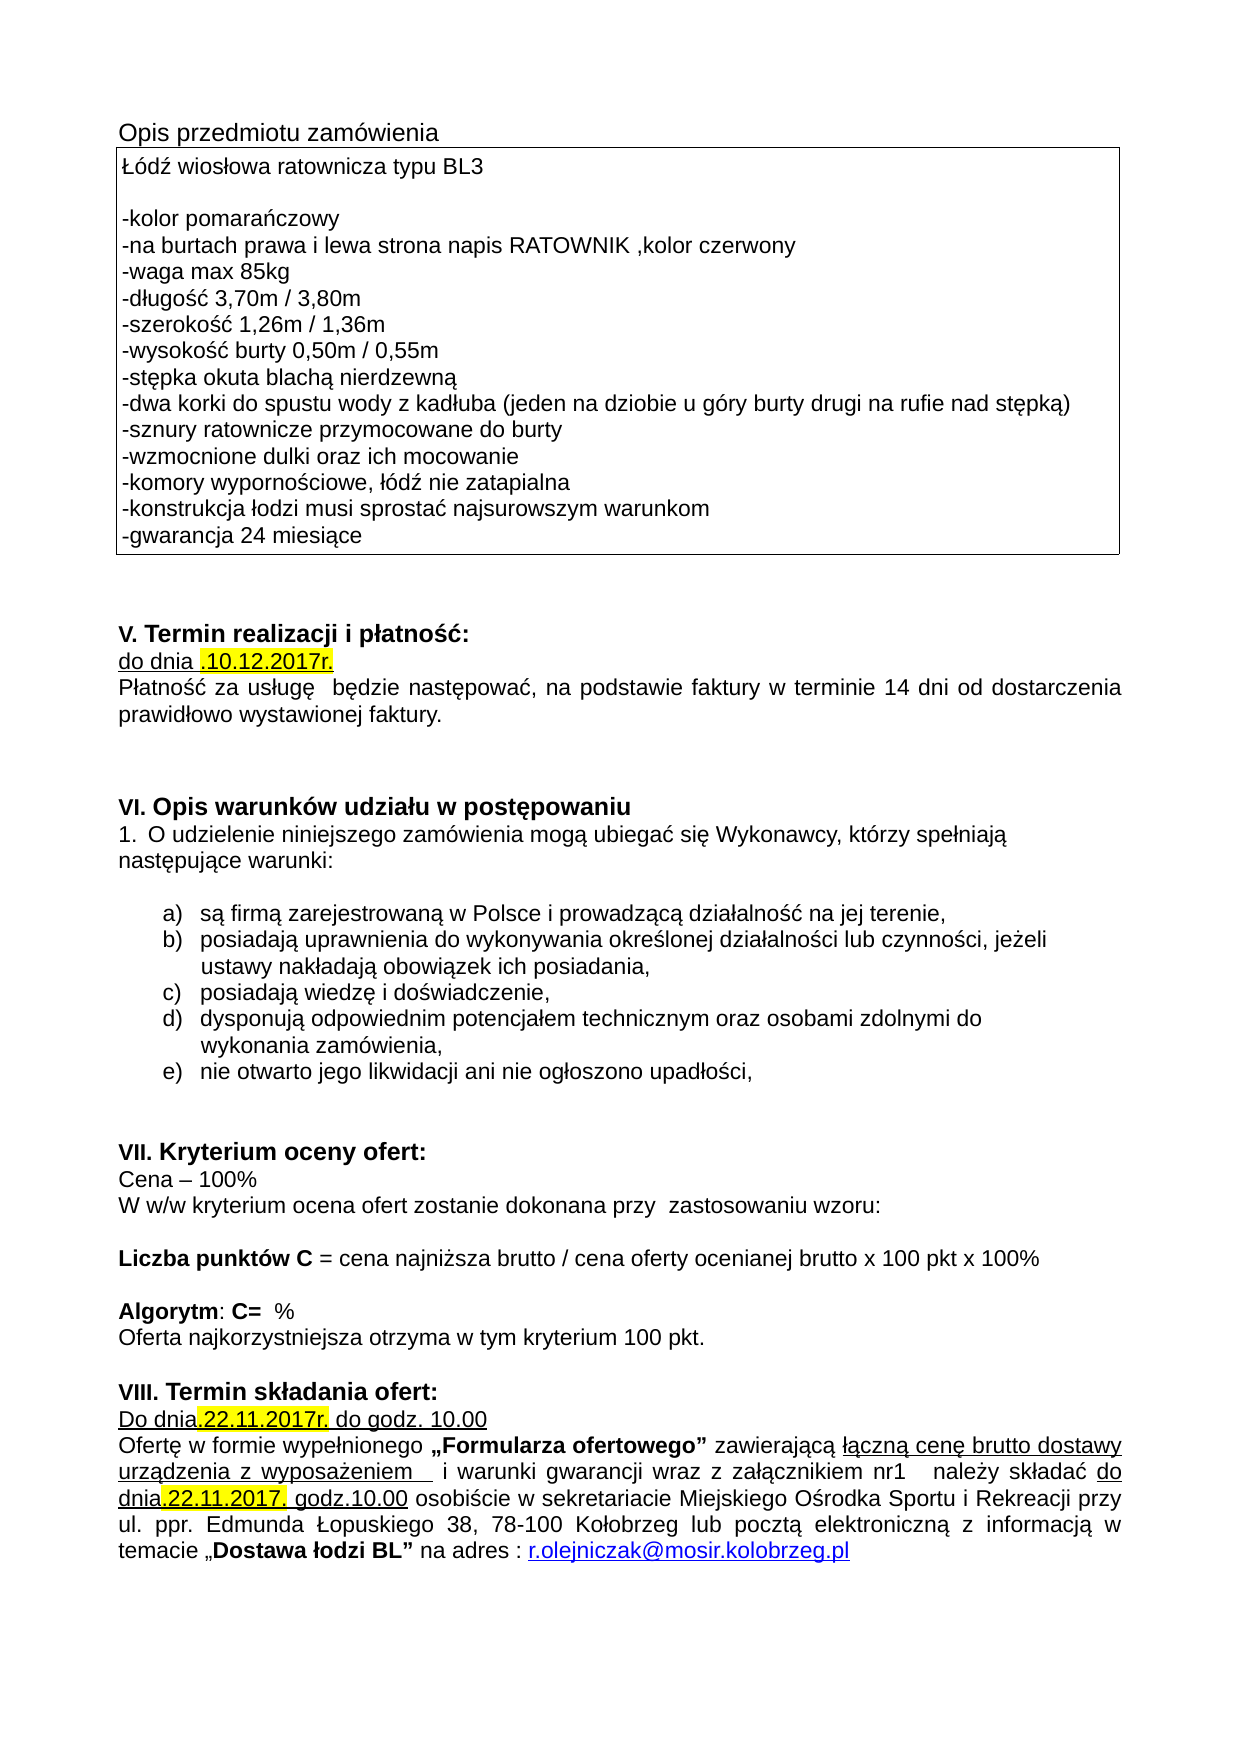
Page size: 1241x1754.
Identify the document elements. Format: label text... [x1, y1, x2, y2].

text Opis przedmiotu zamówienia [118, 118, 1122, 147]
text ustawy nakładają obowiązek ich posiadania, [118, 953, 1122, 979]
list O udzielenie niniejszego zamówienia mogą ubiegać się Wykonawcy, którzy spełniają [118, 821, 1122, 847]
text Ofertę w formie wypełnionego „Formularza ofertowego” zawierającą łączną cenę brutto dostawy urządzenia z wyposażeniem i warunki gwarancji wraz z załącznikiem nr1 należy składać do dnia.22.11.2017. godz.10.00 osobiście w sekretariacie Miejskiego Ośrodka Sportu i Rekreacji przy ul. ppr. Edmunda Łopuskiego 38, 78-100 Kołobrzeg lub pocztą elektroniczną z informacją w temacie „Dostawa łodzi BL” na adres : r.olejniczak@mosir.kolobrzeg.pl [118, 1432, 1122, 1564]
list dysponują odpowiednim potencjałem technicznym oraz osobami zdolnymi do [162, 1005, 1122, 1032]
table_header Łódź wiosłowa ratownicza typu BL3 -kolor pomarańczowy -na burtach prawa i lewa strona napis RATOWNIK ,kolor czerwony -waga max 85kg -długość 3,70m / 3,80m -szerokość 1,26m / 1,36m -wysokość burty 0,50m / 0,55m -stępka okuta blachą nierdzewną -dwa korki do spustu wody z kadłuba (jeden na dziobie u góry burty drugi na rufie nad stępką) -sznury ratownicze przymocowane do burty -wzmocnione dulki oraz ich mocowanie -komory wypornościowe, łódź nie zatapialna -konstrukcja łodzi musi sprostać najsurowszym warunkom -gwarancja 24 miesiące [117, 148, 1119, 554]
text W w/w kryterium ocena ofert zostanie dokonana przy zastosowaniu wzoru: [118, 1192, 1122, 1219]
text wykonania zamówienia, [118, 1032, 1122, 1058]
text Oferta najkorzystniejsza otrzyma w tym kryterium 100 pkt. [705, 1324, 1122, 1350]
text Algorytm: C= % [118, 1298, 1122, 1324]
list posiadają wiedzę i doświadczenie, [162, 979, 1122, 1005]
text V. Termin realizacji i płatność: [118, 619, 1122, 648]
list posiadają uprawnienia do wykonywania określonej działalności lub czynności, jeżeli [162, 926, 1122, 953]
text Płatność za usługę będzie następować, na podstawie faktury w terminie 14 dni od dostarczenia prawidłowo wystawionej faktury. [118, 674, 1122, 727]
list nie otwarto jego likwidacji ani nie ogłoszono upadłości, [162, 1058, 1122, 1084]
text Do dnia.22.11.2017r. do godz. 10.00 [118, 1406, 1122, 1432]
text Cena – 100% [118, 1166, 1122, 1192]
list są firmą zarejestrowaną w Polsce i prowadzącą działalność na jej terenie, [162, 900, 1122, 926]
text VI. Opis warunków udziału w postępowaniu [118, 792, 1122, 821]
text VIII. Termin składania ofert: [118, 1377, 1122, 1406]
text następujące warunki: [118, 847, 1122, 874]
text VII. Kryterium oceny ofert: [118, 1137, 1122, 1166]
text Liczba punktów C = cena najniższa brutto / cena oferty ocenianej brutto x 100 pkt x 100% [118, 1245, 1122, 1271]
text do dnia .10.12.2017r. [118, 648, 1122, 674]
